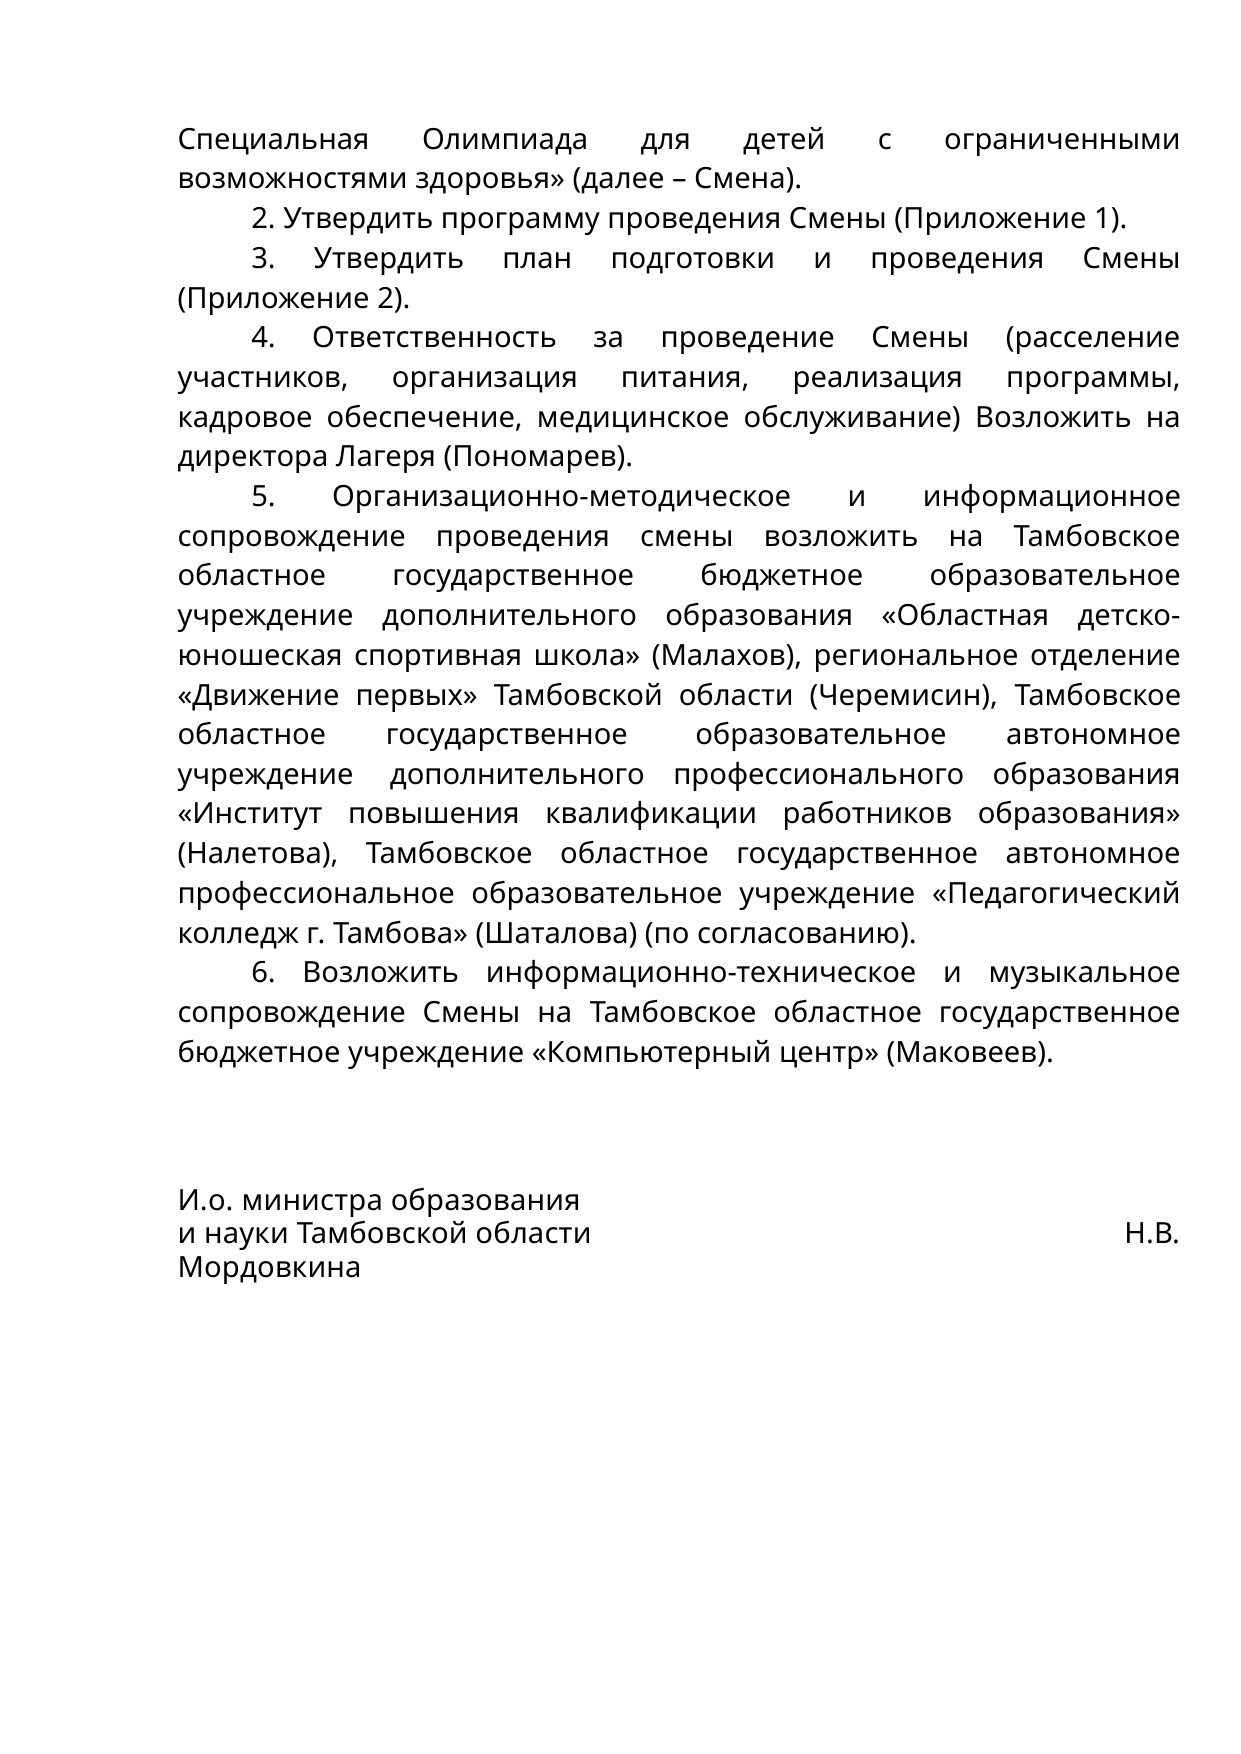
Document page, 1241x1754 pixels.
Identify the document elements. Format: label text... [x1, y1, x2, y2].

text 5. Организационно-методическое и информационное сопровождение проведения смены возложить на Тамбовское областное государственное бюджетное образовательное учреждение дополнительного образования «Областная детско-юношеская спортивная школа» (Малахов), региональное отделение «Движение первых» Тамбовской области (Черемисин), Тамбовское областное государственное образовательное автономное учреждение дополнительного профессионального образования «Институт повышения квалификации работников образования» (Налетова), Тамбовское областное государственное автономное профессиональное образовательное учреждение «Педагогический колледж г. Тамбова» (Шаталова) (по согласованию). [177, 475, 1181, 952]
text 6. Возложить информационно-техническое и музыкальное сопровождение Смены на Тамбовское областное государственное бюджетное учреждение «Компьютерный центр» (Маковеев). [177, 952, 1181, 1071]
text 2. Утвердить программу проведения Смены (Приложение 1). [177, 197, 1181, 237]
text 4. Ответственность за проведение Смены (расселение участников, организация питания, реализация программы, кадровое обеспечение, медицинское обслуживание) Возложить на директора Лагеря (Пономарев). [177, 317, 1181, 475]
text Специальная Олимпиада для детей с ограниченными возможностями здоровья» (далее – Смена). [177, 118, 1181, 197]
text 3. Утвердить план подготовки и проведения Смены (Приложение 2). [177, 237, 1181, 317]
text И.о. министра образования [177, 1183, 1181, 1217]
text и науки Тамбовской области Н.В. Мордовкина [177, 1217, 1181, 1284]
